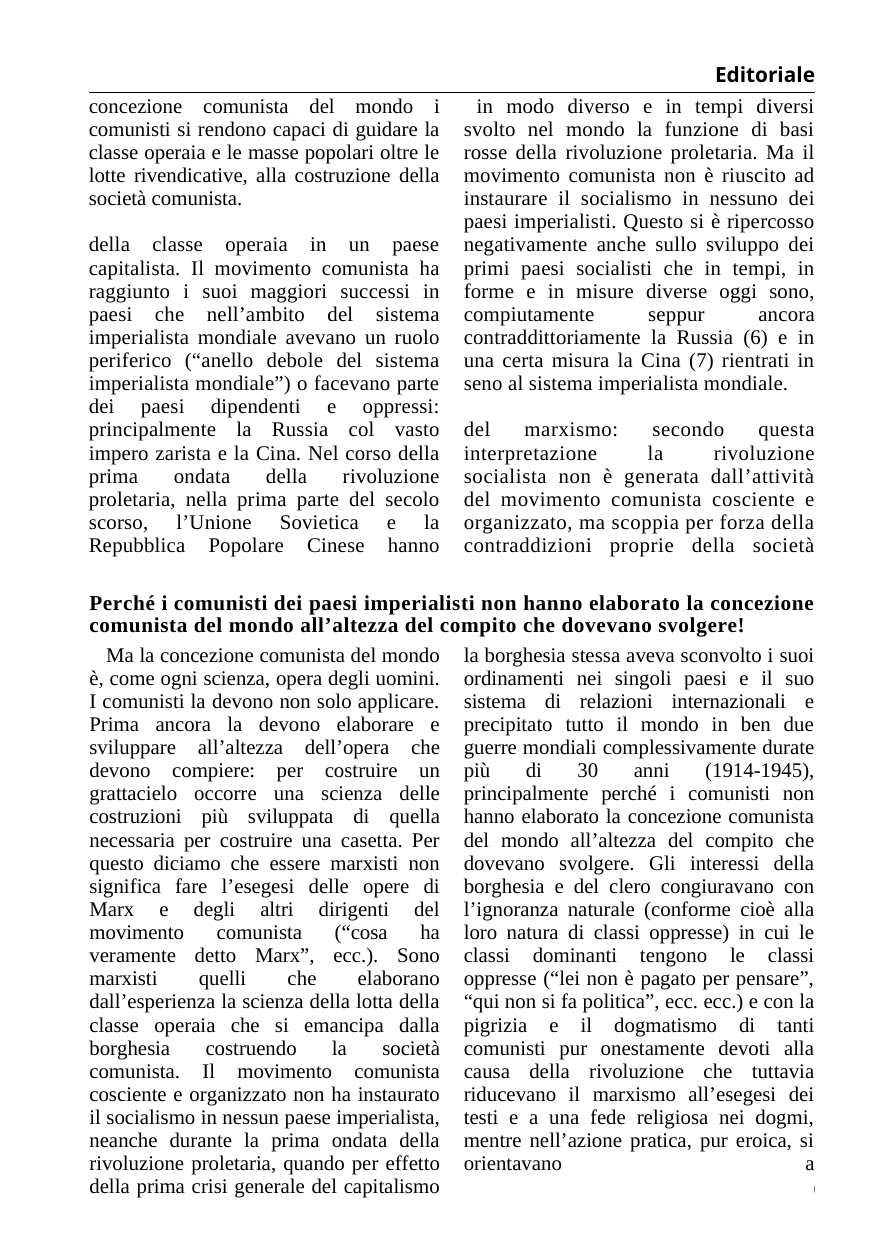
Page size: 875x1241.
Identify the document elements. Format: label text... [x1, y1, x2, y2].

text Editoriale [88, 71, 815, 86]
text del marxismo: secondo questa interpretazione la rivoluzione socialista non è generata dall’attività del movimento comunista cosciente e organizzato, ma scoppia per forza della contraddizioni proprie della società [463, 418, 815, 557]
text concezione comunista del mondo i comunisti si rendono capaci di guidare la classe operaia e le masse popolari oltre le lotte rivendicative, alla costruzione della società comunista. [88, 94, 440, 210]
text Perché i comunisti dei paesi imperialisti non hanno elaborato la concezione comunista del mondo all’altezza del compito che dovevano svolgere! [89, 592, 815, 637]
text Ma la concezione comunista del mondo è, come ogni scienza, opera degli uomini. I comunisti la devono non solo applicare. Prima ancora la devono elaborare e sviluppare all’altezza dell’opera che devono compiere: per costruire un grattacielo occorre una scienza delle costruzioni più sviluppata di quella necessaria per costruire una casetta. Per questo diciamo che essere marxisti non significa fare l’esegesi delle opere di Marx e degli altri dirigenti del movimento comunista (“cosa ha veramente detto Marx”, ecc.). Sono marxisti quelli che elaborano dall’esperienza la scienza della lotta della classe operaia che si emancipa dalla borghesia costruendo la società comunista. Il movimento comunista cosciente e organizzato non ha instaurato il socialismo in nessun paese imperialista, neanche durante la prima ondata della rivoluzione proletaria, quando per effetto della prima crisi generale del capitalismo [89, 639, 440, 1198]
text la borghesia stessa aveva sconvolto i suoi ordinamenti nei singoli paesi e il suo sistema di relazioni internazionali e precipitato tutto il mondo in ben due guerre mondiali complessivamente durate più di 30 anni (1914-1945), principalmente perché i comunisti non hanno elaborato la concezione comunista del mondo all’altezza del compito che dovevano svolgere. Gli interessi della borghesia e del clero congiuravano con l’ignoranza naturale (conforme cioè alla loro natura di classi oppresse) in cui le classi dominanti tengono le classi oppresse (“lei non è pagato per pensare”, “qui non si fa politica”, ecc. ecc.) e con la pigrizia e il dogmatismo di tanti comunisti pur onestamente devoti alla causa della rivoluzione che tuttavia riducevano il marxismo all’esegesi dei testi e a una fede religiosa nei dogmi, mentre nell’azione pratica, pur eroica, si orientavano a [463, 639, 814, 1175]
text in modo diverso e in tempi diversi svolto nel mondo la funzione di basi rosse della rivoluzione proletaria. Ma il movimento comunista non è riuscito ad instaurare il socialismo in nessuno dei paesi imperialisti. Questo si è ripercosso negativamente anche sullo sviluppo dei primi paesi socialisti che in tempi, in forme e in misure diverse oggi sono, compiutamente seppur ancora contraddittoriamente la Russia (6) e in una certa misura la Cina (7) rientrati in seno al sistema imperialista mondiale. [463, 94, 815, 395]
text della classe operaia in un paese capitalista. Il movimento comunista ha raggiunto i suoi maggiori successi in paesi che nell’ambito del sistema imperialista mondiale avevano un ruolo periferico (“anello debole del sistema imperialista mondiale”) o facevano parte dei paesi dipendenti e oppressi: principalmente la Russia col vasto impero zarista e la Cina. Nel corso della prima ondata della rivoluzione proletaria, nella prima parte del secolo scorso, l’Unione Sovietica e la Repubblica Popolare Cinese hanno [88, 233, 440, 557]
